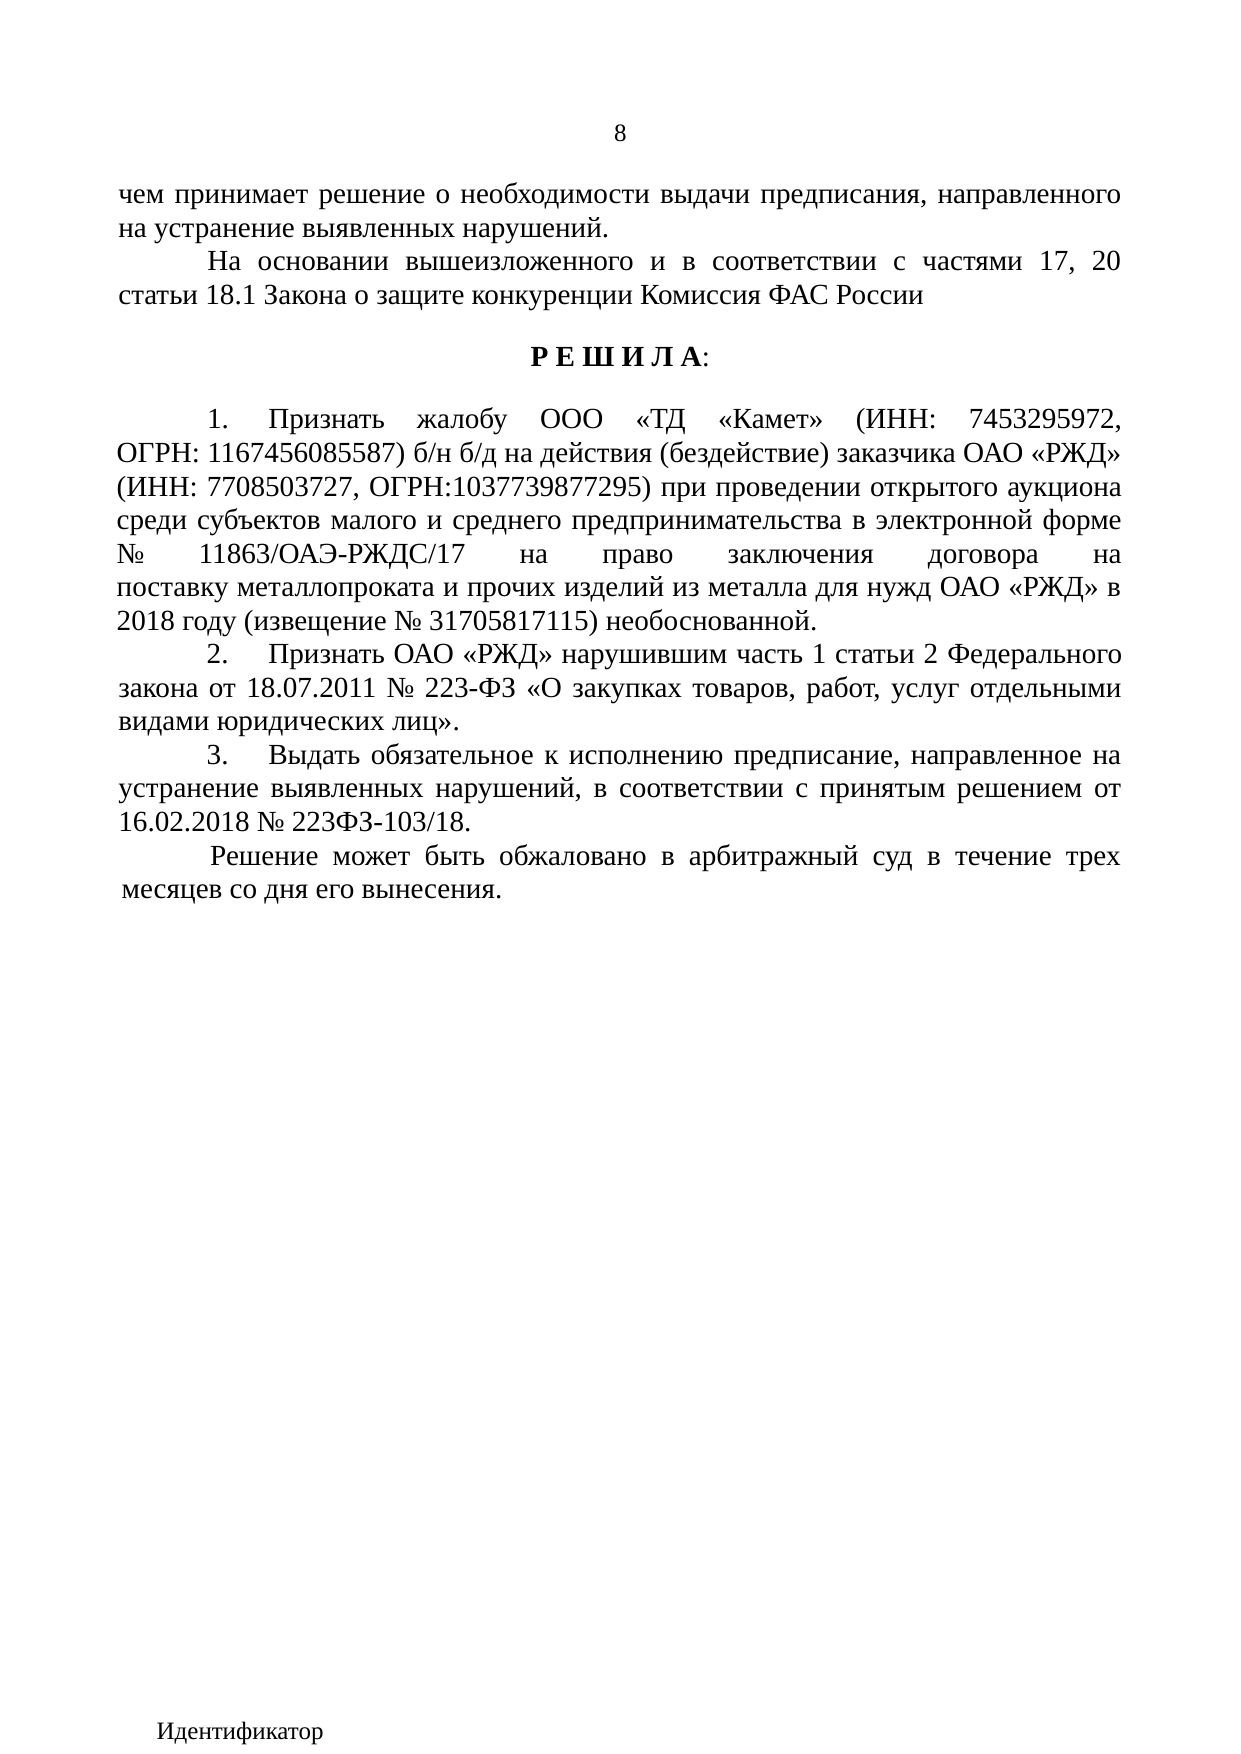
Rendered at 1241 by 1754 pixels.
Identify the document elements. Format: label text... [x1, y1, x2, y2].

list Выдать обязательное к исполнению предписание, направленное на устранение выявленных нарушений, в соответствии с принятым решением от 16.02.2018 № 223ФЗ-103/18. [118, 737, 1122, 838]
text На основании вышеизложенного и в соответствии с частями 17, 20 статьи 18.1 Закона о защите конкуренции Комиссия ФАС России [118, 243, 1122, 311]
text Р Е Ш И Л А: [118, 339, 1122, 373]
text чем принимает решение о необходимости выдачи предписания, направленного на устранение выявленных нарушений. [118, 176, 1122, 243]
list Признать ОАО «РЖД» нарушившим часть 1 статьи 2 Федерального закона от 18.07.2011 № 223-ФЗ «О закупках товаров, работ, услуг отдельными видами юридических лиц». [118, 636, 1122, 737]
list Признать жалобу ООО «ТД «Камет» (ИНН: 7453295972, ОГРН: 1167456085587) б/н б/д на действия (бездействие) заказчика ОАО «РЖД» (ИНН: 7708503727, ОГРН:1037739877295) при проведении открытого аукциона среди субъектов малого и среднего предпринимательства в электронной форме № 11863/ОАЭ-РЖДС/17 на право заключения договора на поставку металлопроката и прочих изделий из металла для нужд ОАО «РЖД» в 2018 году (извещение № 31705817115) необоснованной. [116, 402, 1122, 636]
text Решение может быть обжаловано в арбитражный суд в течение трех месяцев со дня его вынесения. [121, 838, 1122, 905]
